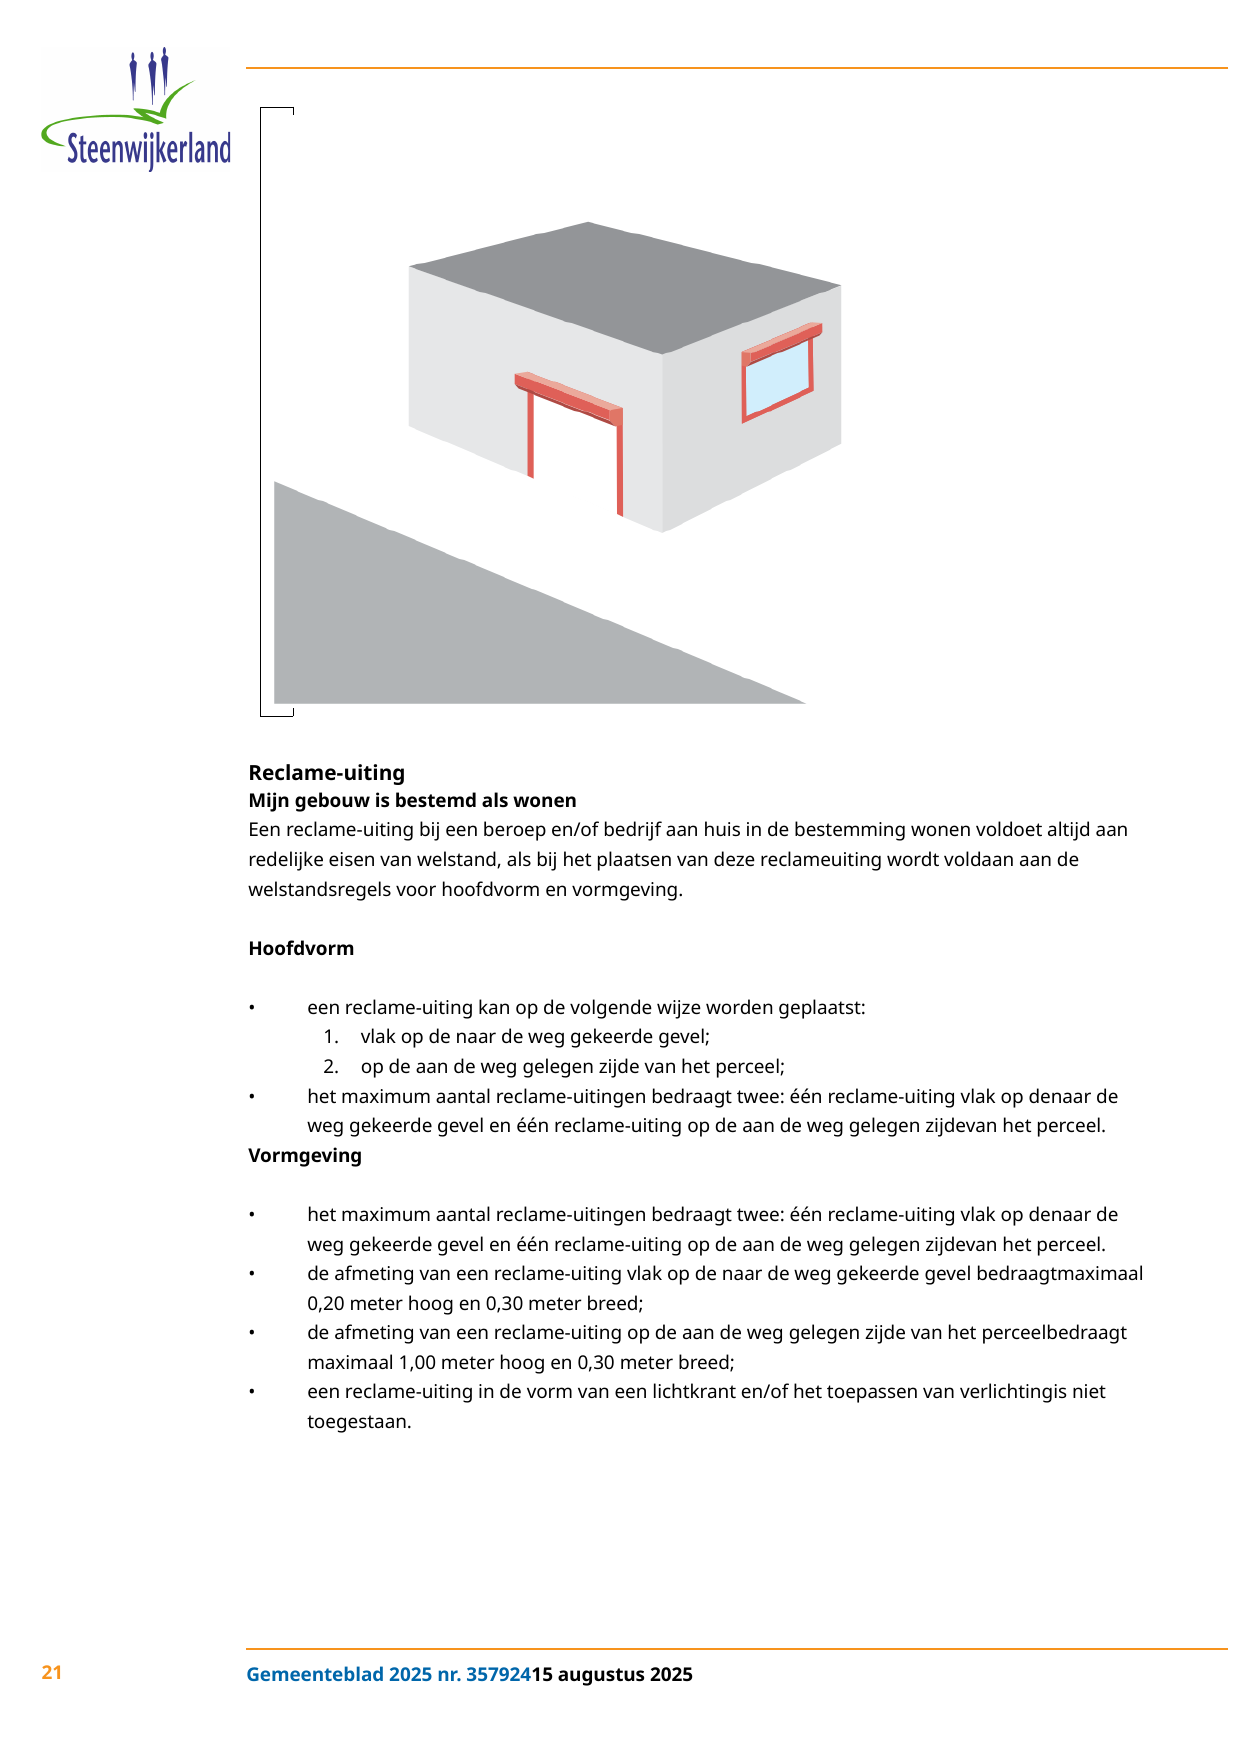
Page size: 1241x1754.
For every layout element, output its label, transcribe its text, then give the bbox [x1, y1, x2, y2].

table_header Hoofdvorm een reclame-uiting kan op de volgende wijze worden geplaatst: vlak op de naar de weg gekeerde gevel; op de aan de weg gelegen zijde van het perceel; het maximum aantal reclame-uitingen bedraagt twee: één reclame-uiting vlak op denaar de weg gekeerde gevel en één reclame-uiting op de aan de weg gelegen zijdevan het perceel. Vormgeving het maximum aantal reclame-uitingen bedraagt twee: één reclame-uiting vlak op denaar de weg gekeerde gevel en één reclame-uiting op de aan de weg gelegen zijdevan het perceel. de afmeting van een reclame-uiting vlak op de naar de weg gekeerde gevel bedraagtmaximaal 0,20 meter hoog en 0,30 meter breed; de afmeting van een reclame-uiting op de aan de weg gelegen zijde van het perceelbedraagt maximaal 1,00 meter hoog en 0,30 meter breed; een reclame-uiting in de vorm van een lichtkrant en/of het toepassen van verlichtingis niet toegestaan. [248, 935, 1152, 1434]
picture [41, 47, 231, 172]
picture [268, 115, 860, 708]
text Mijn gebouw is bestemd als wonen [248, 787, 1152, 813]
text Reclame-uiting [248, 758, 1152, 787]
text Een reclame-uiting bij een beroep en/of bedrijf aan huis in de bestemming wonen voldoet altijd aan redelijke eisen van welstand, als bij het plaatsen van deze reclameuiting wordt voldaan aan de welstandsregels voor hoofdvorm en vormgeving. [248, 817, 1152, 901]
